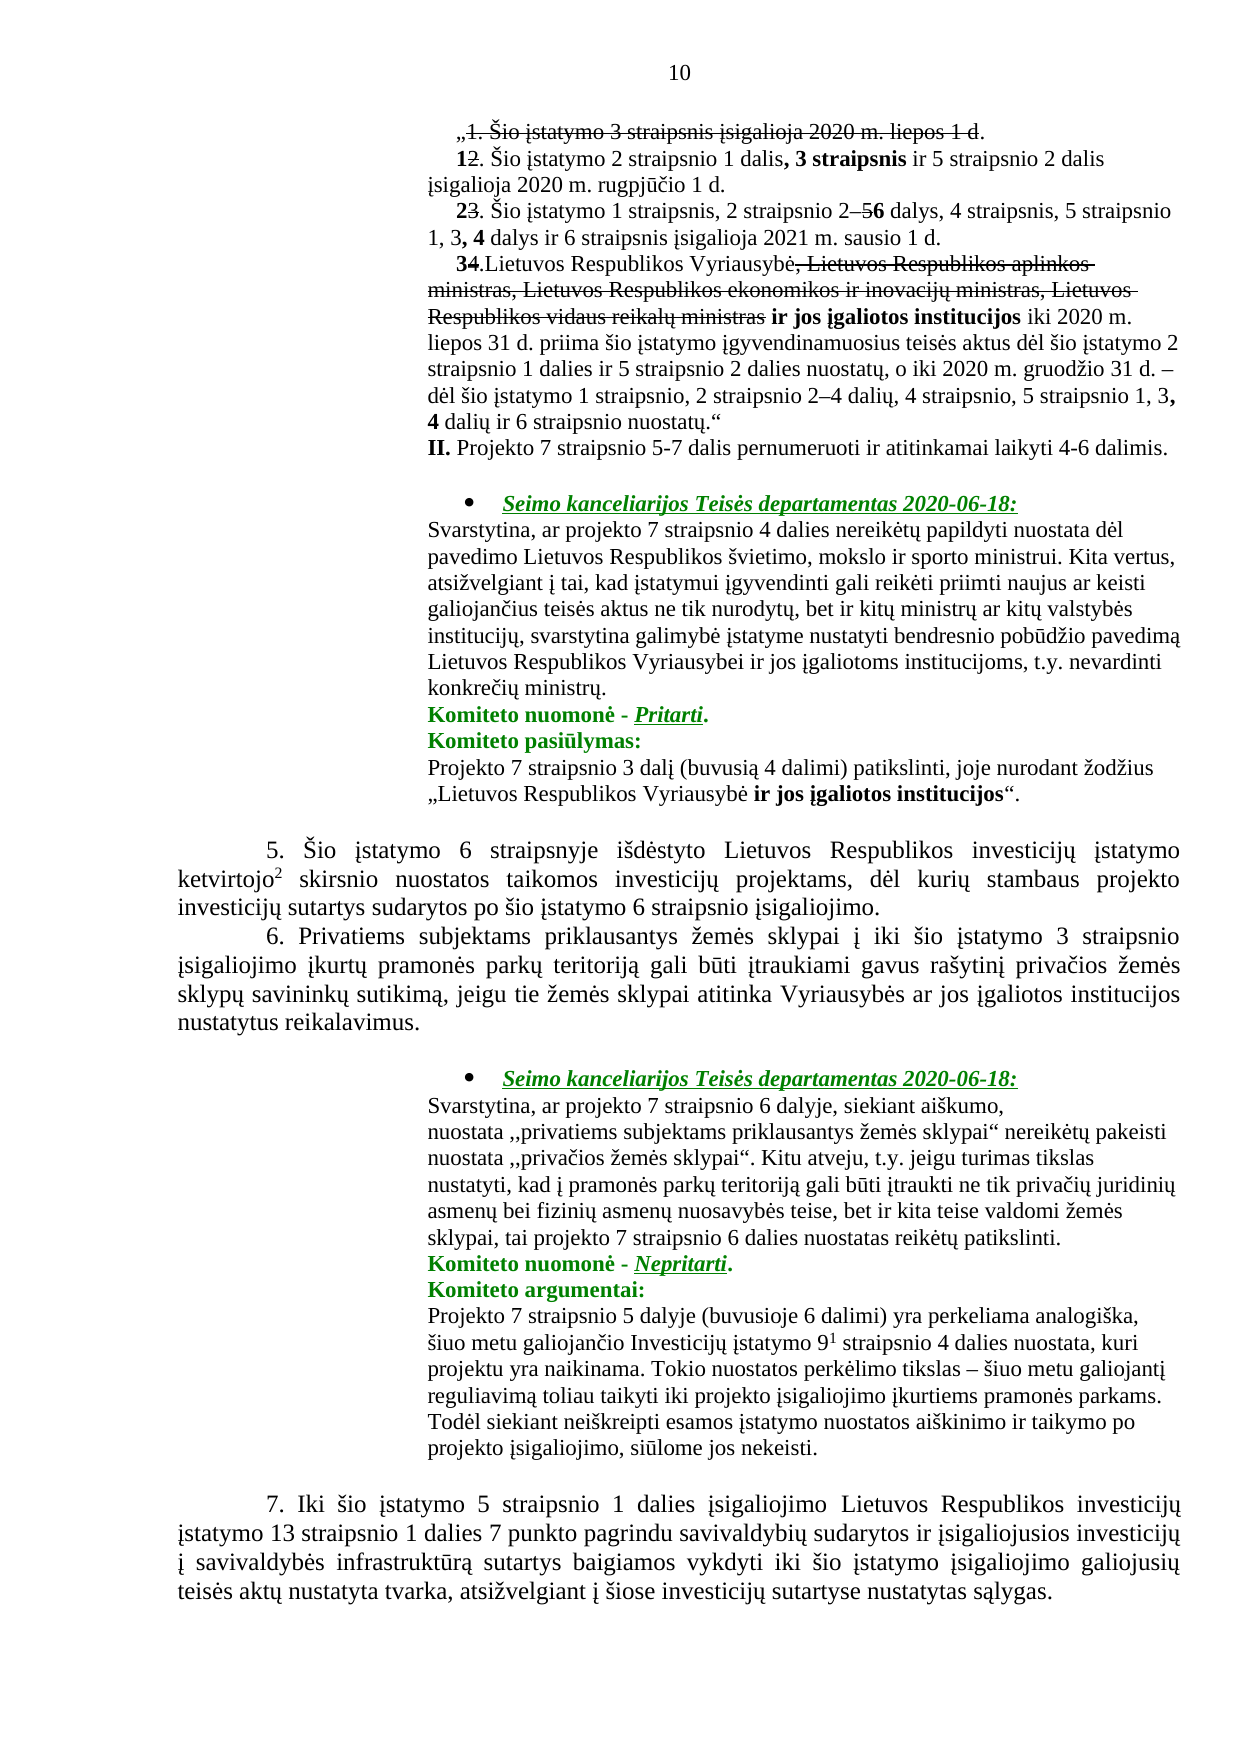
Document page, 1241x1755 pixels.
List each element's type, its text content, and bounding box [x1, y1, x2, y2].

text Komiteto pasiūlymas: [427, 727, 1181, 753]
text Svarstytina, ar projekto 7 straipsnio 4 dalies nereikėtų papildyti nuostata dėl pavedimo Lietuvos Respublikos švietimo, mokslo ir sporto ministrui. Kita vertus, atsižvelgiant į tai, kad įstatymui įgyvendinti gali reikėti priimti naujus ar keisti galiojančius teisės aktus ne tik nurodytų, bet ir kitų ministrų ar kitų valstybės institucijų, svarstytina galimybė įstatyme nustatyti bendresnio pobūdžio pavedimą Lietuvos Respublikos Vyriausybei ir jos įgaliotoms institucijoms, t.y. nevardinti konkrečių ministrų. [427, 516, 1181, 701]
text 34.Lietuvos Respublikos Vyriausybė, Lietuvos Respublikos aplinkos ministras, Lietuvos Respublikos ekonomikos ir inovacijų ministras, Lietuvos Respublikos vidaus reikalų ministras ir jos įgaliotos institucijos iki 2020 m. liepos 31 d. priima šio įstatymo įgyvendinamuosius teisės aktus dėl šio įstatymo 2 straipsnio 1 dalies ir 5 straipsnio 2 dalies nuostatų, o iki 2020 m. gruodžio 31 d. – dėl šio įstatymo 1 straipsnio, 2 straipsnio 2–4 dalių, 4 straipsnio, 5 straipsnio 1, 3, 4 dalių ir 6 straipsnio nuostatų.“ [427, 250, 1181, 434]
text 7. Iki šio įstatymo 5 straipsnio 1 dalies įsigaliojimo Lietuvos Respublikos investicijų įstatymo 13 straipsnio 1 dalies 7 punkto pagrindu savivaldybių sudarytos ir įsigaliojusios investicijų į savivaldybės infrastruktūrą sutartys baigiamos vykdyti iki šio įstatymo įsigaliojimo galiojusių teisės aktų nustatyta tvarka, atsižvelgiant į šiose investicijų sutartyse nustatytas sąlygas. [177, 1489, 1181, 1604]
text 6. Privatiems subjektams priklausantys žemės sklypai į iki šio įstatymo 3 straipsnio įsigaliojimo įkurtų pramonės parkų teritoriją gali būti įtraukiami gavus rašytinį privačios žemės sklypų savininkų sutikimą, jeigu tie žemės sklypai atitinka Vyriausybės ar jos įgaliotos institucijos nustatytus reikalavimus. [177, 921, 1181, 1036]
text „1. Šio įstatymo 3 straipsnis įsigalioja 2020 m. liepos 1 d. [427, 118, 1181, 144]
text II. Projekto 7 straipsnio 5-7 dalis pernumeruoti ir atitinkamai laikyti 4-6 dalimis. [427, 434, 1181, 461]
text Svarstytina, ar projekto 7 straipsnio 6 dalyje, siekiant aiškumo, nuostata ,,privatiems subjektams priklausantys žemės sklypai“ nereikėtų pakeisti nuostata ,,privačios žemės sklypai“. Kitu atveju, t.y. jeigu turimas tikslas nustatyti, kad į pramonės parkų teritoriją gali būti įtraukti ne tik privačių juridinių asmenų bei fizinių asmenų nuosavybės teise, bet ir kita teise valdomi žemės sklypai, tai projekto 7 straipsnio 6 dalies nuostatas reikėtų patikslinti. [427, 1092, 1181, 1250]
text Komiteto nuomonė - Pritarti. [427, 701, 1181, 727]
text 12. Šio įstatymo 2 straipsnio 1 dalis, 3 straipsnis ir 5 straipsnio 2 dalis įsigalioja 2020 m. rugpjūčio 1 d. [427, 144, 1181, 197]
text Projekto 7 straipsnio 5 dalyje (buvusioje 6 dalimi) yra perkeliama analogiška, šiuo metu galiojančio Investicijų įstatymo 91 straipsnio 4 dalies nuostata, kuri projektu yra naikinama. Tokio nuostatos perkėlimo tikslas – šiuo metu galiojantį reguliavimą toliau taikyti iki projekto įsigaliojimo įkurtiems pramonės parkams. Todėl siekiant neiškreipti esamos įstatymo nuostatos aiškinimo ir taikymo po projekto įsigaliojimo, siūlome jos nekeisti. [427, 1303, 1181, 1461]
text 23. Šio įstatymo 1 straipsnis, 2 straipsnio 2–56 dalys, 4 straipsnis, 5 straipsnio 1, 3, 4 dalys ir 6 straipsnis įsigalioja 2021 m. sausio 1 d. [427, 197, 1181, 250]
text Komiteto argumentai: [427, 1276, 1181, 1303]
list Seimo kanceliarijos Teisės departamentas 2020-06-18: [465, 1065, 1181, 1092]
text Projekto 7 straipsnio 3 dalį (buvusią 4 dalimi) patikslinti, joje nurodant žodžius „Lietuvos Respublikos Vyriausybė ir jos įgaliotos institucijos“. [427, 753, 1181, 806]
list Seimo kanceliarijos Teisės departamentas 2020-06-18: [465, 489, 1181, 516]
text 5. Šio įstatymo 6 straipsnyje išdėstyto Lietuvos Respublikos investicijų įstatymo ketvirtojo2 skirsnio nuostatos taikomos investicijų projektams, dėl kurių stambaus projekto investicijų sutartys sudarytos po šio įstatymo 6 straipsnio įsigaliojimo. [177, 835, 1181, 921]
text Komiteto nuomonė - Nepritarti. [427, 1250, 1181, 1276]
